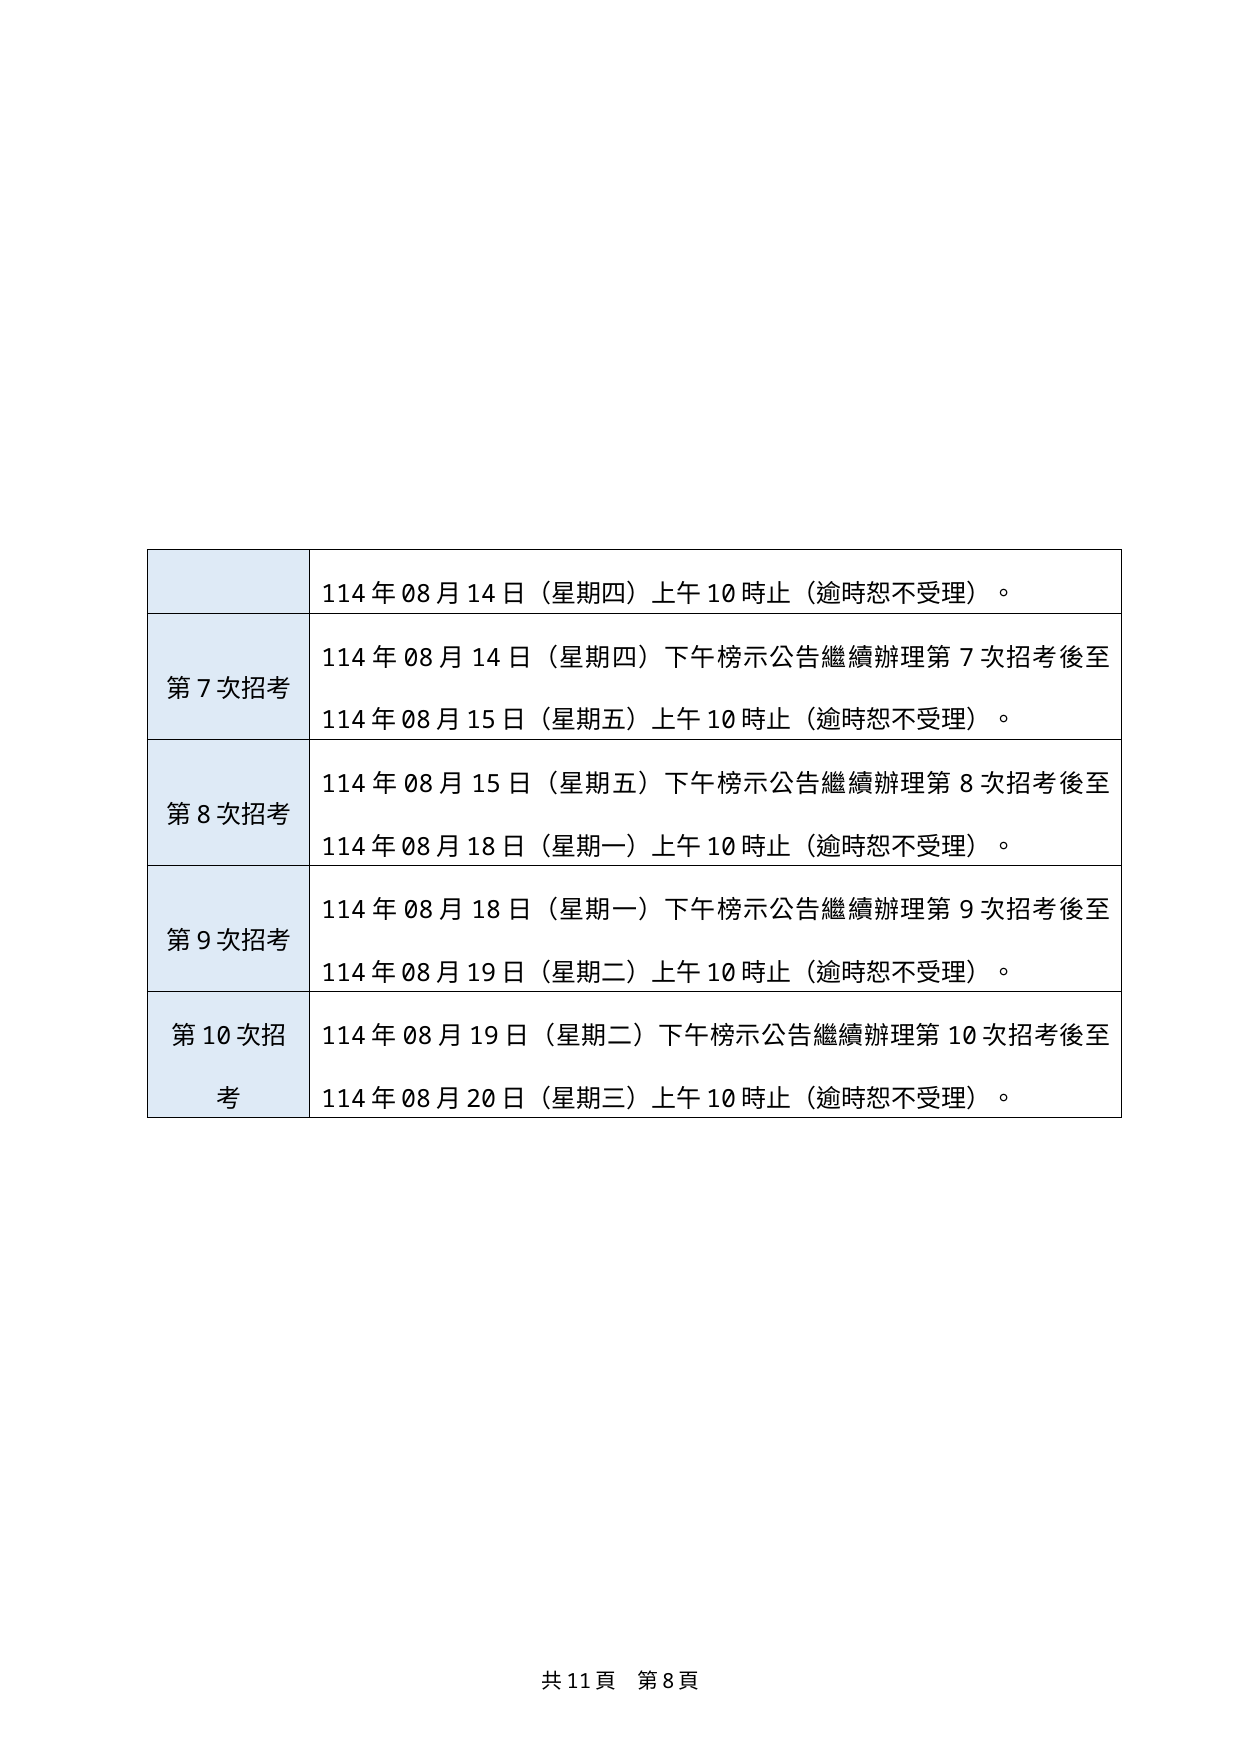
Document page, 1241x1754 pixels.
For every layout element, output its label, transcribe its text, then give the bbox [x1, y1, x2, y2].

table_cell 第7次招考 [148, 614, 309, 739]
table_cell 114年08月14日（星期四）下午榜示公告繼續辦理第7次招考後至114年08月15日（星期五）上午10時止（逾時恕不受理）。 [310, 614, 1121, 739]
table_cell 114年08月19日（星期二）下午榜示公告繼續辦理第10次招考後至114年08月20日（星期三）上午10時止（逾時恕不受理）。 [310, 992, 1121, 1117]
table_cell 第10次招考 [148, 992, 309, 1117]
table_cell 第8次招考 [148, 740, 309, 865]
table_cell 114年08月18日（星期一）下午榜示公告繼續辦理第9次招考後至114年08月19日（星期二）上午10時止（逾時恕不受理）。 [310, 866, 1121, 991]
table_cell [148, 550, 309, 613]
table_cell 第9次招考 [148, 866, 309, 991]
table_cell 114年08月15日（星期五）下午榜示公告繼續辦理第8次招考後至114年08月18日（星期一）上午10時止（逾時恕不受理）。 [310, 740, 1121, 865]
table_cell 114年08月14日（星期四）上午10時止（逾時恕不受理）。 [310, 550, 1121, 613]
